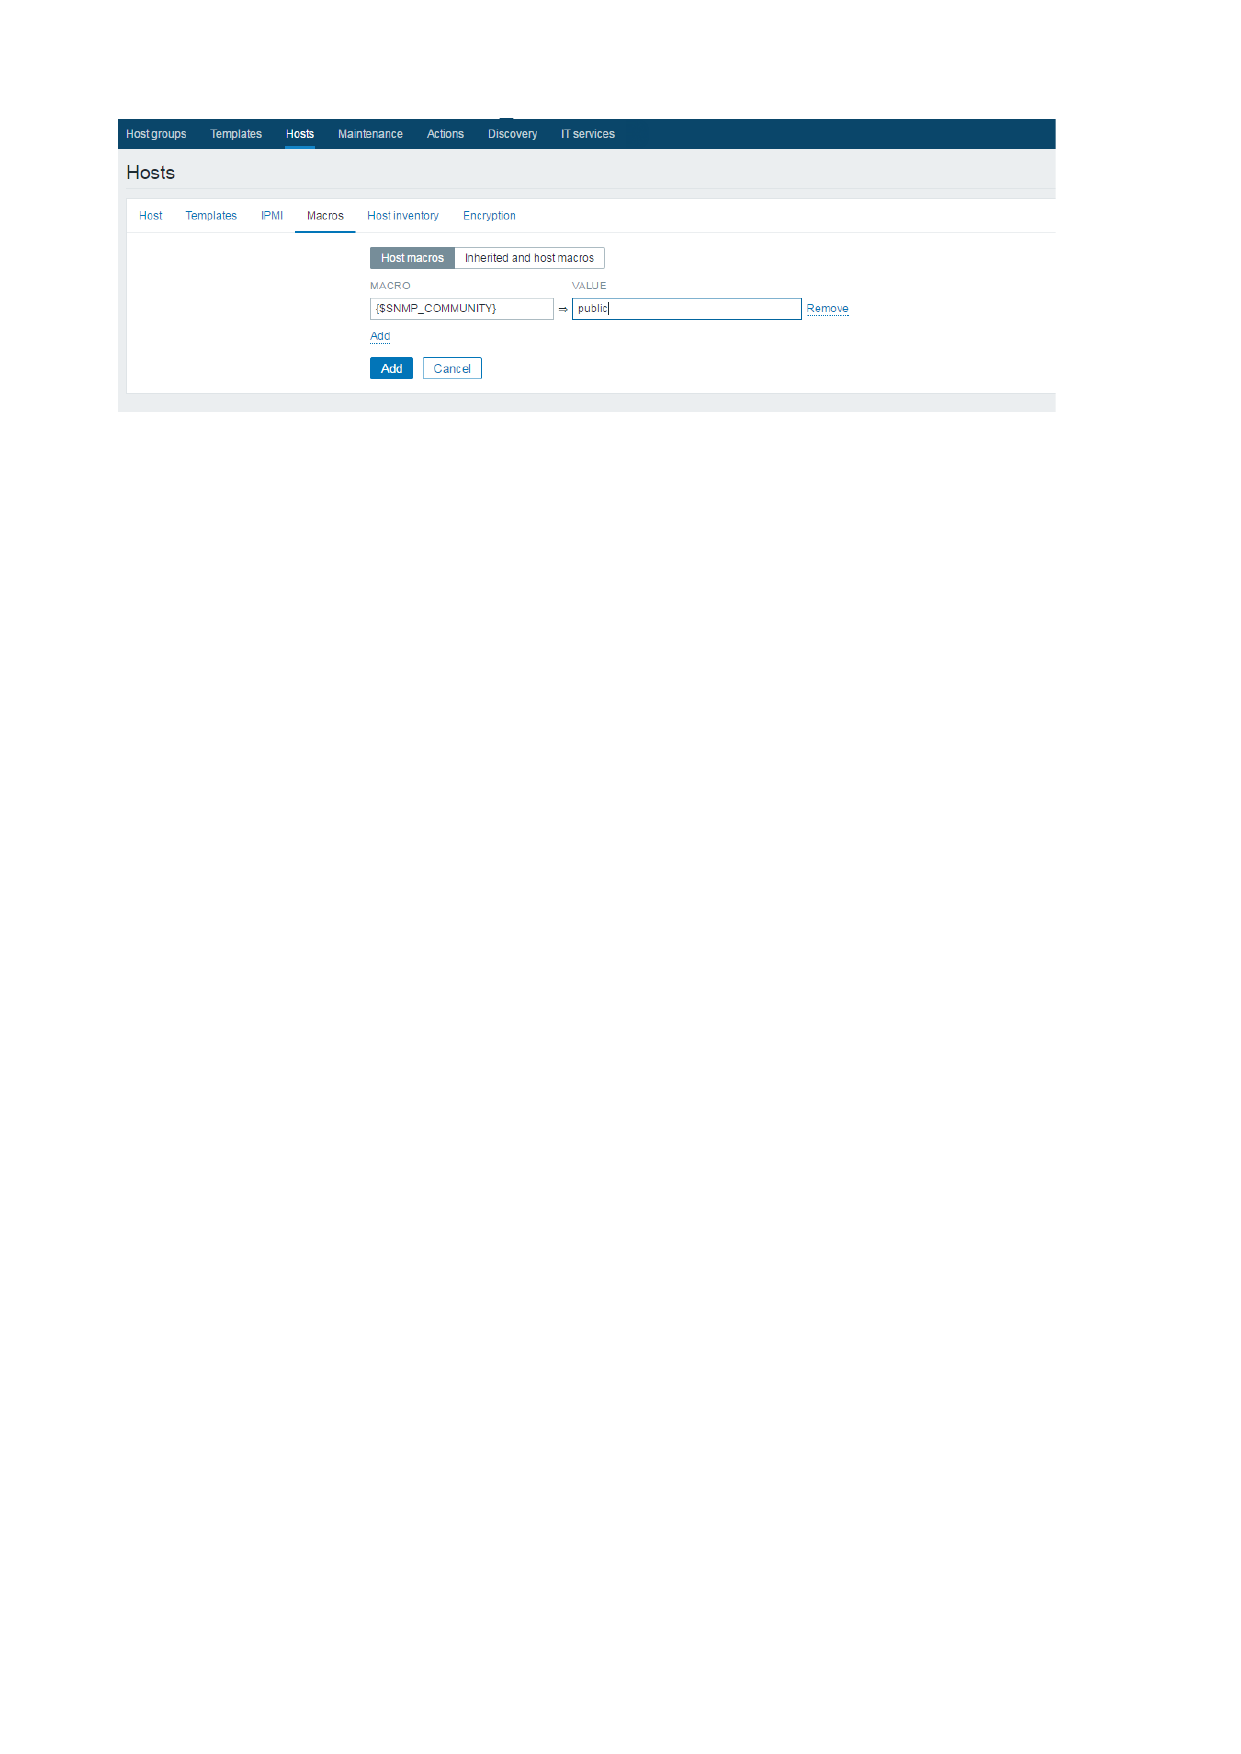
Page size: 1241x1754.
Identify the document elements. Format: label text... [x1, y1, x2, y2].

picture [118, 118, 1056, 412]
text En el caso de usar una comunidad de lectura distinta de la de por defecto, la definimos en la pestaña de Macros [1056, 118, 1122, 412]
